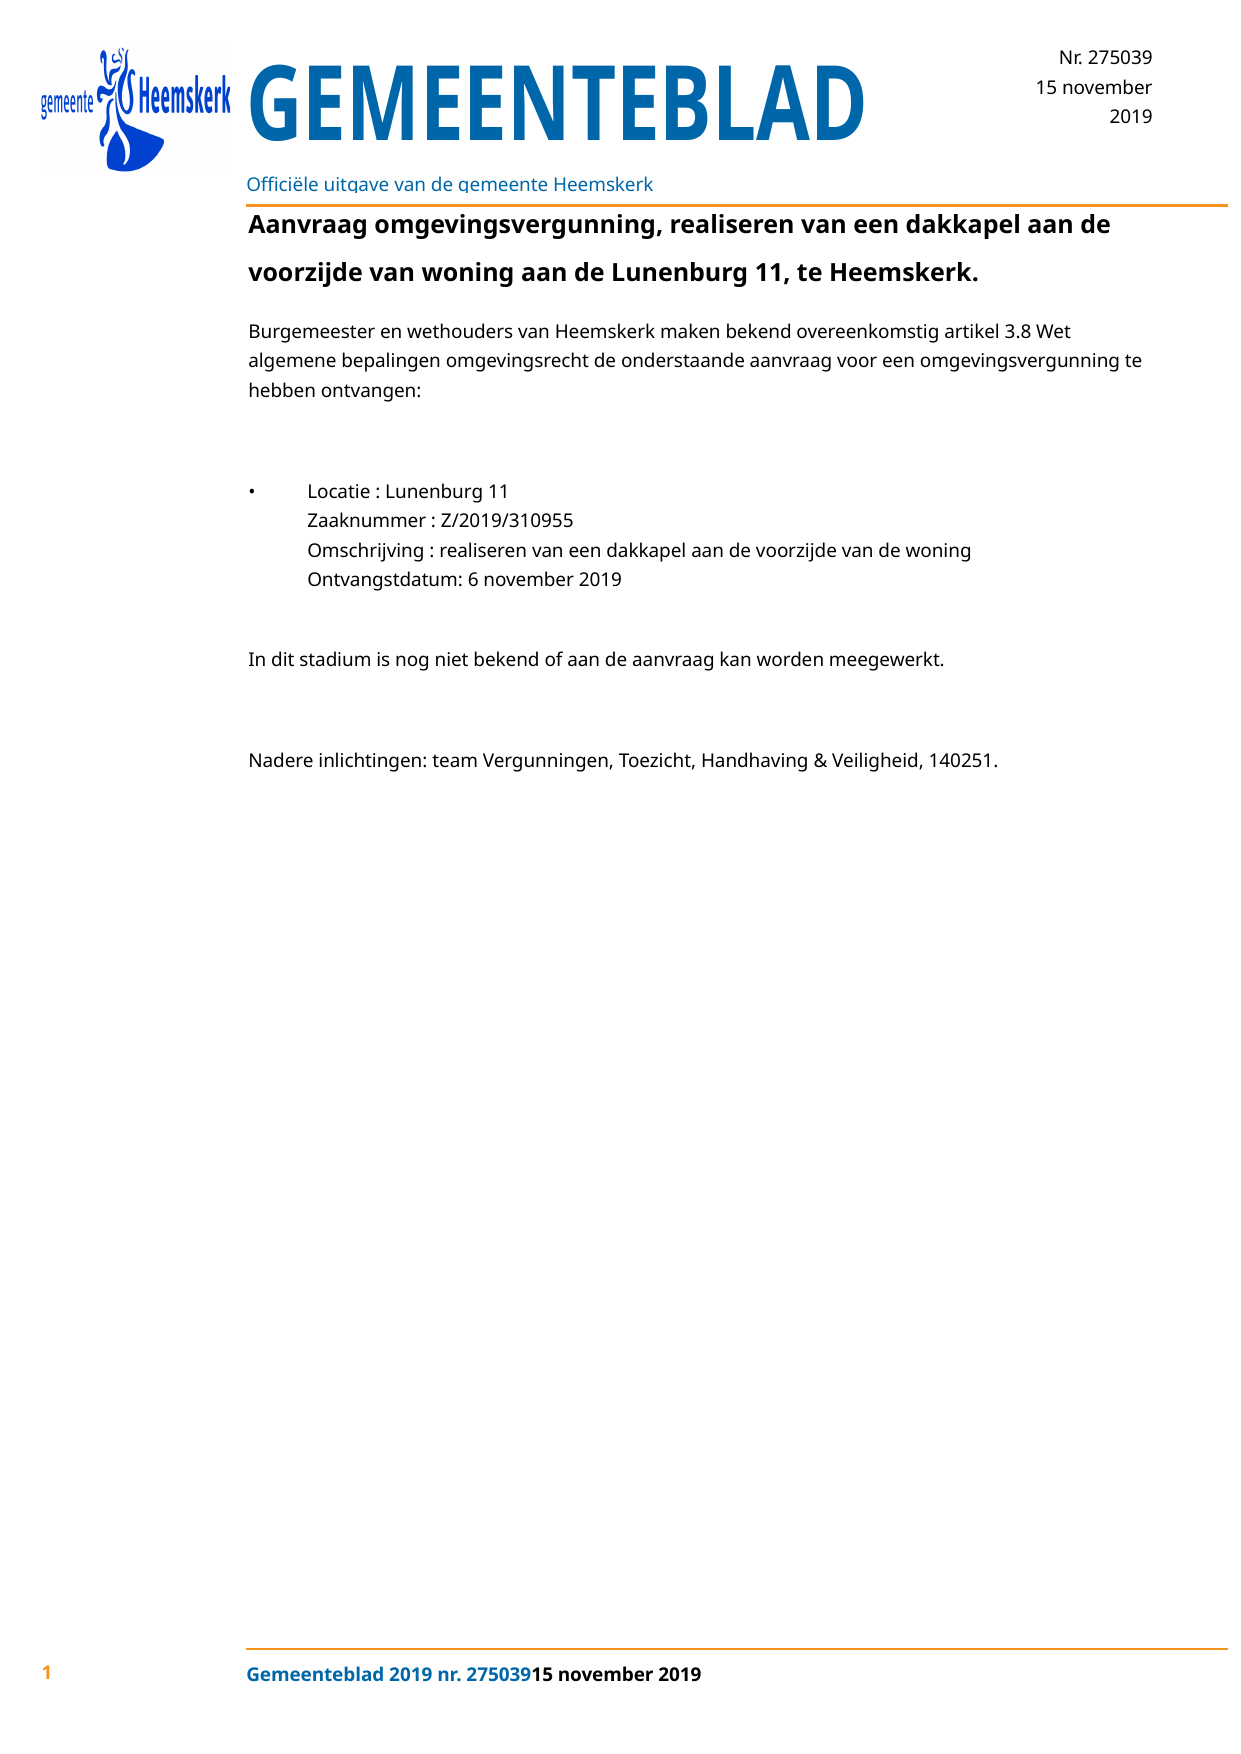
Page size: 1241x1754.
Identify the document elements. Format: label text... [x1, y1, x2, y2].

list Locatie : Lunenburg 11 [248, 478, 1152, 504]
list Omschrijving : realiseren van een dakkapel aan de voorzijde van de woning [248, 537, 1152, 563]
text In dit stadium is nog niet bekend of aan de aanvraag kan worden meegewerkt. [248, 647, 1152, 672]
text Aanvraag omgevingsvergunning, realiseren van een dakkapel aan de voorzijde van woning aan de Lunenburg 11, te Heemskerk. [248, 207, 1152, 288]
text Nadere inlichtingen: team Vergunningen, Toezicht, Handhaving & Veiligheid, 140251. [248, 747, 1152, 773]
list Ontvangstdatum: 6 november 2019 [248, 567, 1152, 592]
text Burgemeester en wethouders van Heemskerk maken bekend overeenkomstig artikel 3.8 Wet algemene bepalingen omgevingsrecht de onderstaande aanvraag voor een omgevingsvergunning te hebben ontvangen: [248, 318, 1152, 403]
list Zaaknummer : Z/2019/310955 [248, 507, 1152, 533]
picture [41, 47, 231, 172]
